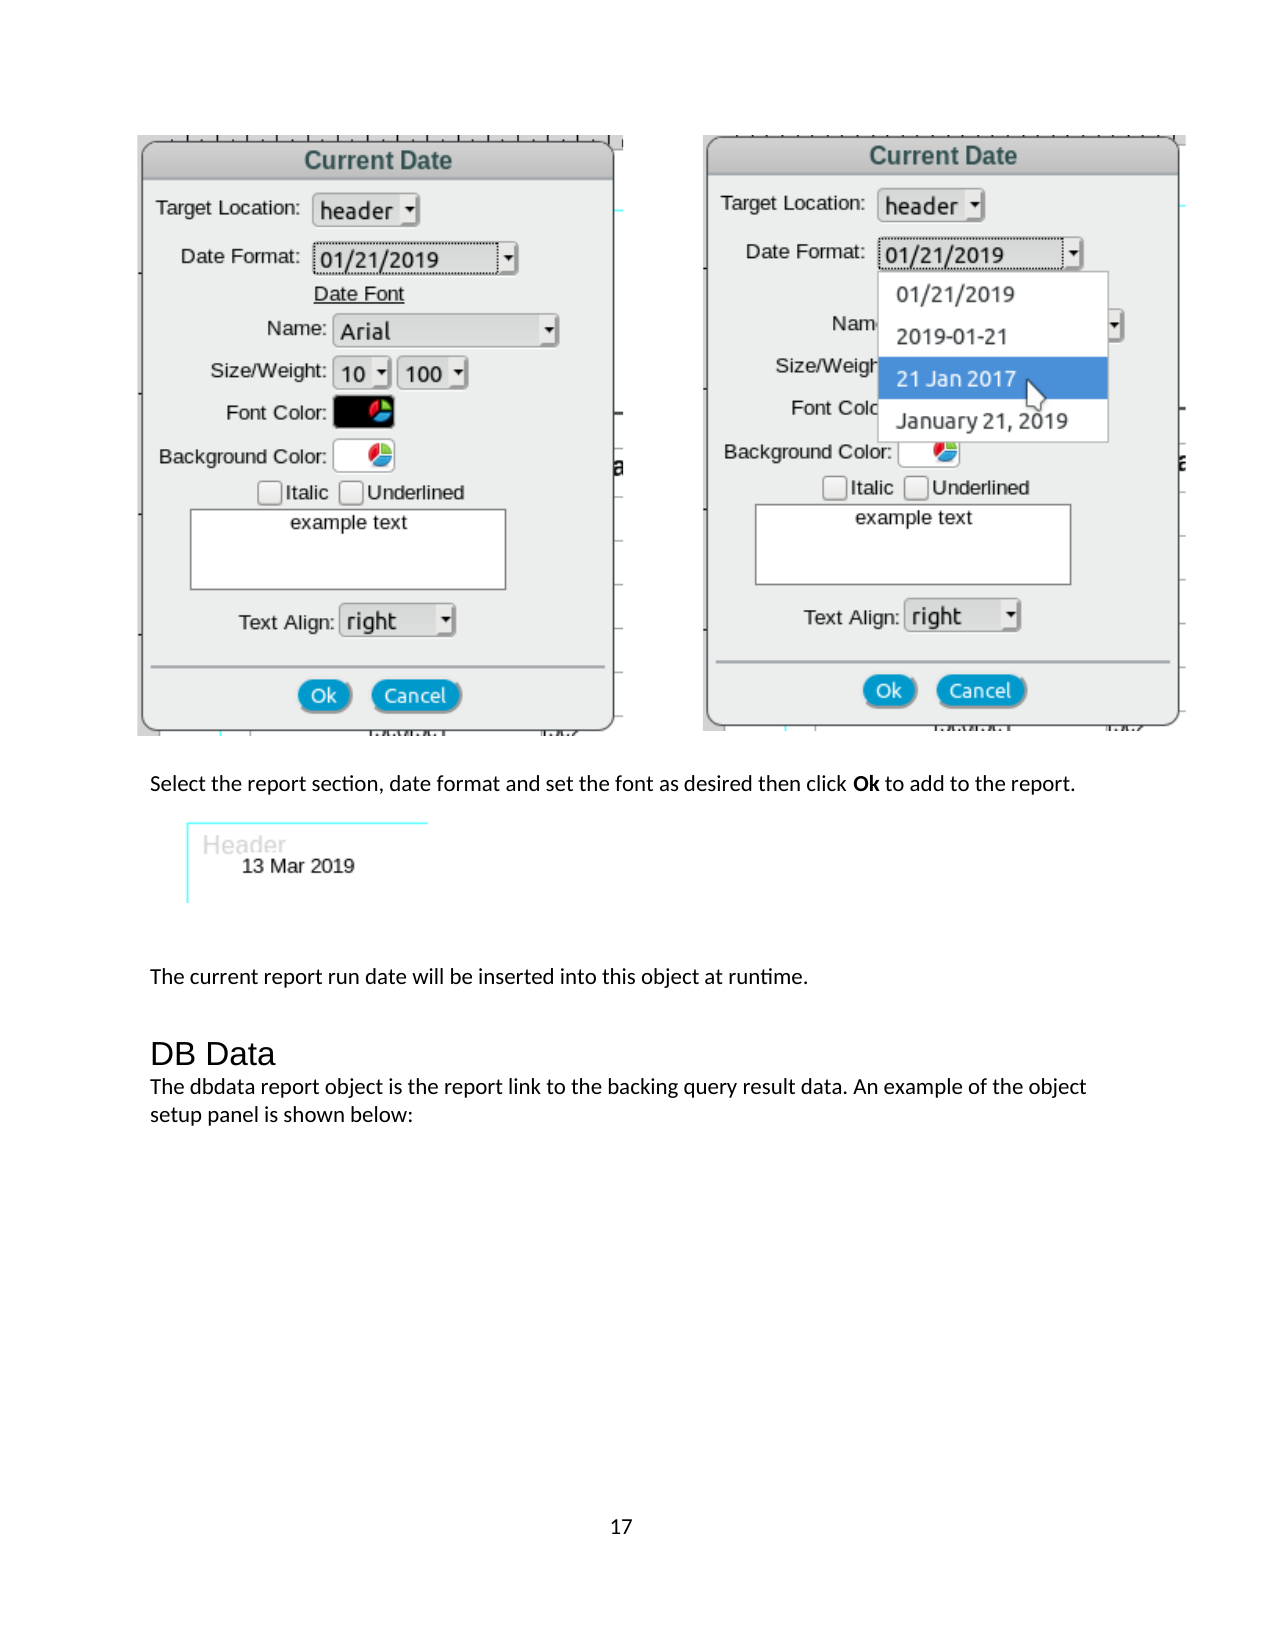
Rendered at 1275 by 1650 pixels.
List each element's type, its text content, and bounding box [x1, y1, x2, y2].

picture [137, 135, 624, 736]
text The dbdata report object is the report link to the backing query result data. An example of the object setup panel is shown below: [150, 1072, 1102, 1128]
text The current report run date will be inserted into this object at runtime. [150, 962, 1102, 990]
picture [173, 815, 428, 903]
text Select the report section, date format and set the font as desired then click Ok to add to the report. [150, 769, 1102, 797]
picture [702, 135, 1186, 731]
subtitle DB Data [150, 1034, 1102, 1072]
